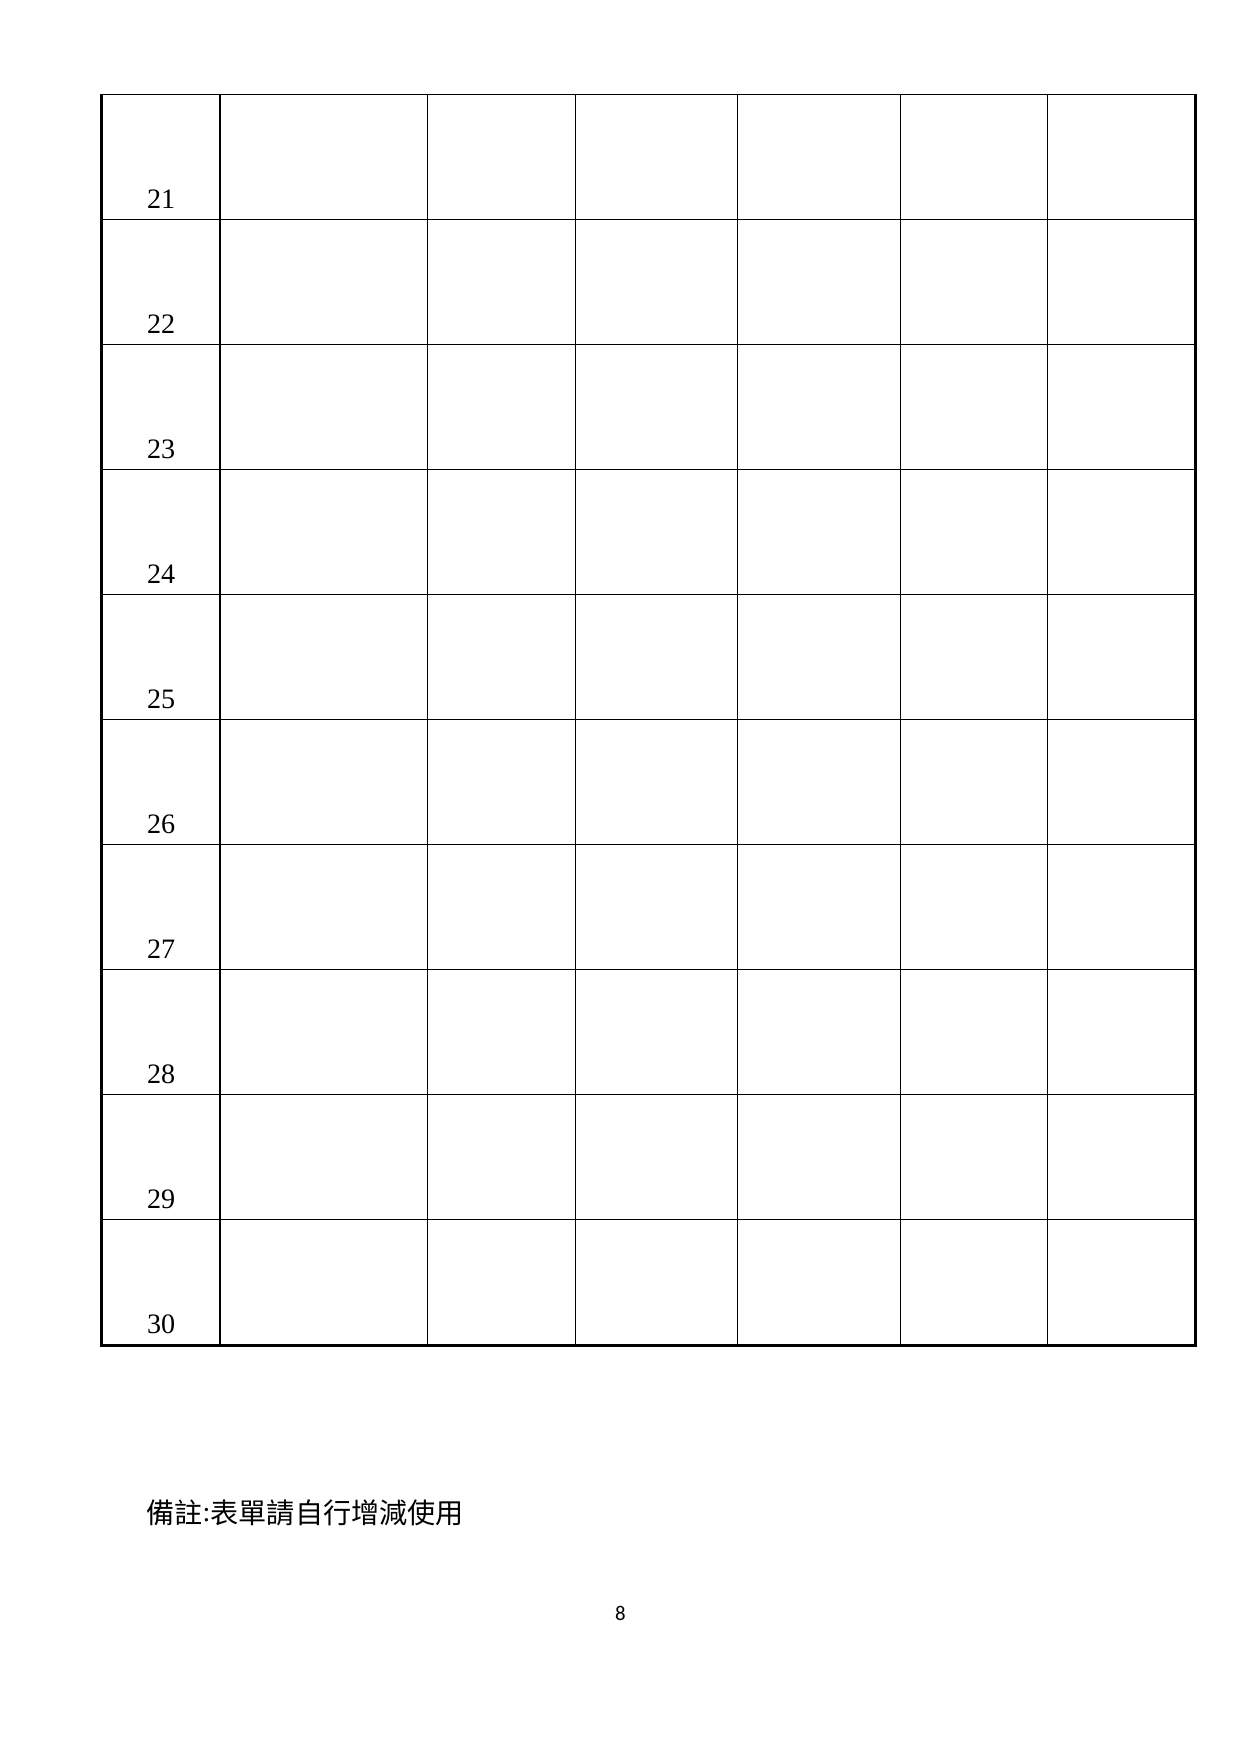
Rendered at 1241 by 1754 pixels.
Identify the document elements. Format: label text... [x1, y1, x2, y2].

table_cell [738, 720, 900, 844]
table_cell 21 [103, 95, 219, 219]
table_cell [1048, 595, 1194, 719]
table_cell [428, 345, 575, 469]
table_cell 22 [103, 220, 219, 344]
table_cell [1048, 95, 1194, 219]
table_cell [1048, 220, 1194, 344]
table_cell 27 [103, 845, 219, 969]
table_cell [738, 220, 900, 344]
table_cell 24 [103, 470, 219, 594]
table_cell [428, 1220, 575, 1344]
table_cell [901, 220, 1047, 344]
table_cell [576, 595, 737, 719]
table_cell [738, 95, 900, 219]
table_cell [1048, 845, 1194, 969]
table_cell [428, 220, 575, 344]
text 備註:表單請自行增減使用 [118, 1469, 1122, 1532]
table_cell [901, 1095, 1047, 1219]
table_cell [901, 470, 1047, 594]
table_cell [738, 1220, 900, 1344]
table_cell [901, 595, 1047, 719]
table_cell [738, 345, 900, 469]
table_cell [576, 470, 737, 594]
table_cell [221, 720, 427, 844]
table_cell [428, 1095, 575, 1219]
table_cell [221, 95, 427, 219]
table_cell [576, 345, 737, 469]
table_cell [221, 345, 427, 469]
table_cell [576, 1220, 737, 1344]
table_cell [576, 1095, 737, 1219]
table_cell [576, 845, 737, 969]
table_cell [221, 1220, 427, 1344]
table_cell [738, 470, 900, 594]
table_cell [221, 1095, 427, 1219]
table_cell [1048, 345, 1194, 469]
table_cell 25 [103, 595, 219, 719]
table_cell [576, 720, 737, 844]
table_cell 29 [103, 1095, 219, 1219]
table_cell [428, 595, 575, 719]
table_cell [901, 720, 1047, 844]
table_cell [428, 845, 575, 969]
table_cell [221, 595, 427, 719]
table_cell [576, 220, 737, 344]
table_cell [901, 970, 1047, 1094]
table_cell [221, 470, 427, 594]
table_cell 30 [103, 1220, 219, 1344]
table_cell [428, 720, 575, 844]
table_cell [428, 970, 575, 1094]
table_cell [221, 220, 427, 344]
table_cell [428, 470, 575, 594]
table_cell [738, 1095, 900, 1219]
table_cell [901, 95, 1047, 219]
table_cell 26 [103, 720, 219, 844]
table_cell [1048, 1095, 1194, 1219]
table_cell [738, 970, 900, 1094]
table_cell [576, 95, 737, 219]
table_cell [221, 970, 427, 1094]
table_cell [1048, 470, 1194, 594]
table_cell [901, 1220, 1047, 1344]
table_cell [1048, 1220, 1194, 1344]
table_cell [738, 595, 900, 719]
table_cell [576, 970, 737, 1094]
table_cell [1048, 970, 1194, 1094]
table_cell 23 [103, 345, 219, 469]
table_cell [428, 95, 575, 219]
table_cell 28 [103, 970, 219, 1094]
table_cell [221, 845, 427, 969]
table_cell [901, 845, 1047, 969]
table_cell [901, 345, 1047, 469]
table_cell [738, 845, 900, 969]
table_cell [1048, 720, 1194, 844]
